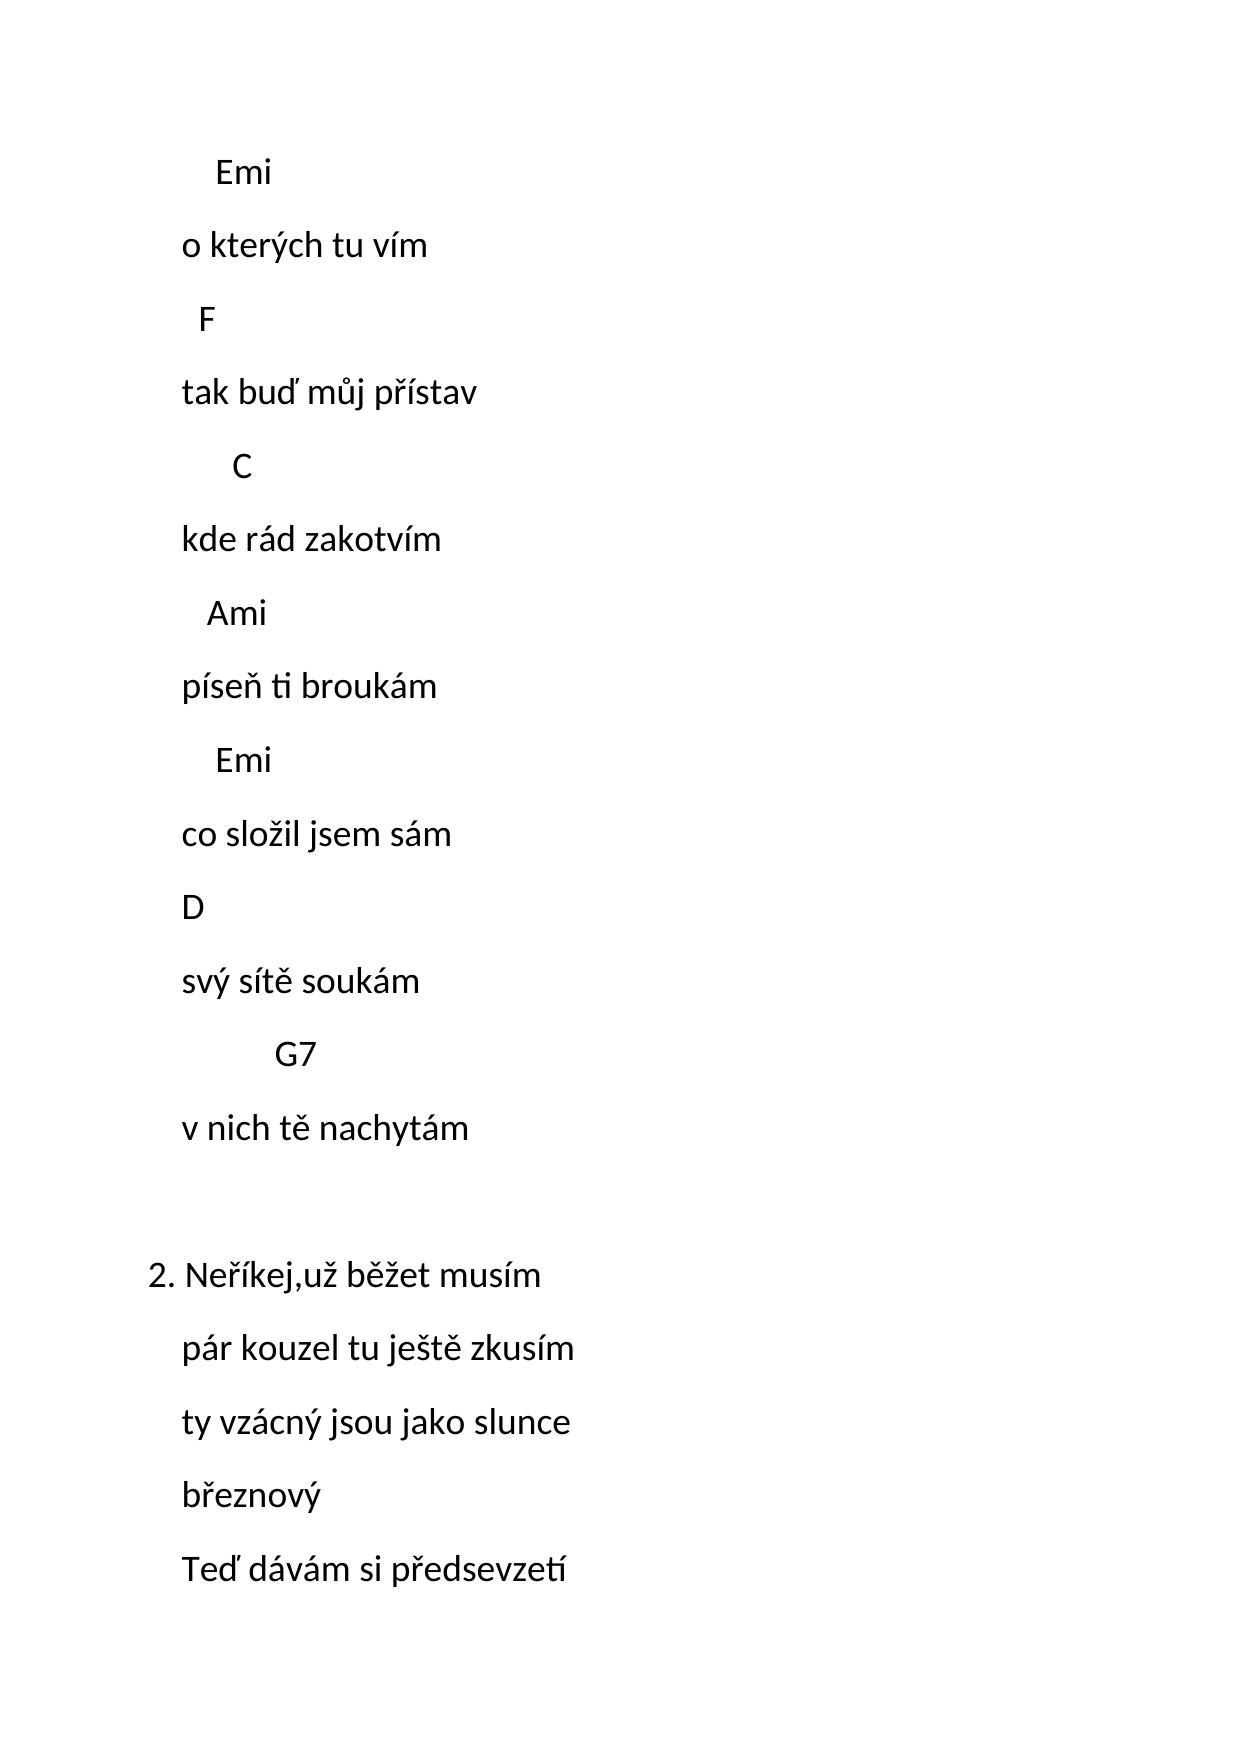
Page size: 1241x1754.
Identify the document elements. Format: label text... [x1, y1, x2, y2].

text 2. Neříkej,už běžet musím [148, 1251, 1093, 1297]
text Emi [148, 736, 1093, 782]
text G7 [148, 1030, 1093, 1076]
text C [148, 442, 1093, 488]
text Emi [148, 148, 1093, 193]
text tak buď můj přístav [148, 368, 1093, 414]
text o kterých tu vím [148, 221, 1093, 267]
text Teď dávám si předsevzetí [148, 1545, 1093, 1591]
text F [148, 295, 1093, 341]
text píseň ti broukám [148, 662, 1093, 708]
text Ami [148, 589, 1093, 635]
text kde rád zakotvím [148, 515, 1093, 561]
text co složil jsem sám [148, 809, 1093, 855]
text ty vzácný jsou jako slunce [148, 1398, 1093, 1444]
text D [148, 883, 1093, 929]
text v nich tě nachytám [148, 1104, 1093, 1149]
text svý sítě soukám [148, 957, 1093, 1002]
text březnový [148, 1471, 1093, 1517]
text pár kouzel tu ještě zkusím [148, 1324, 1093, 1370]
